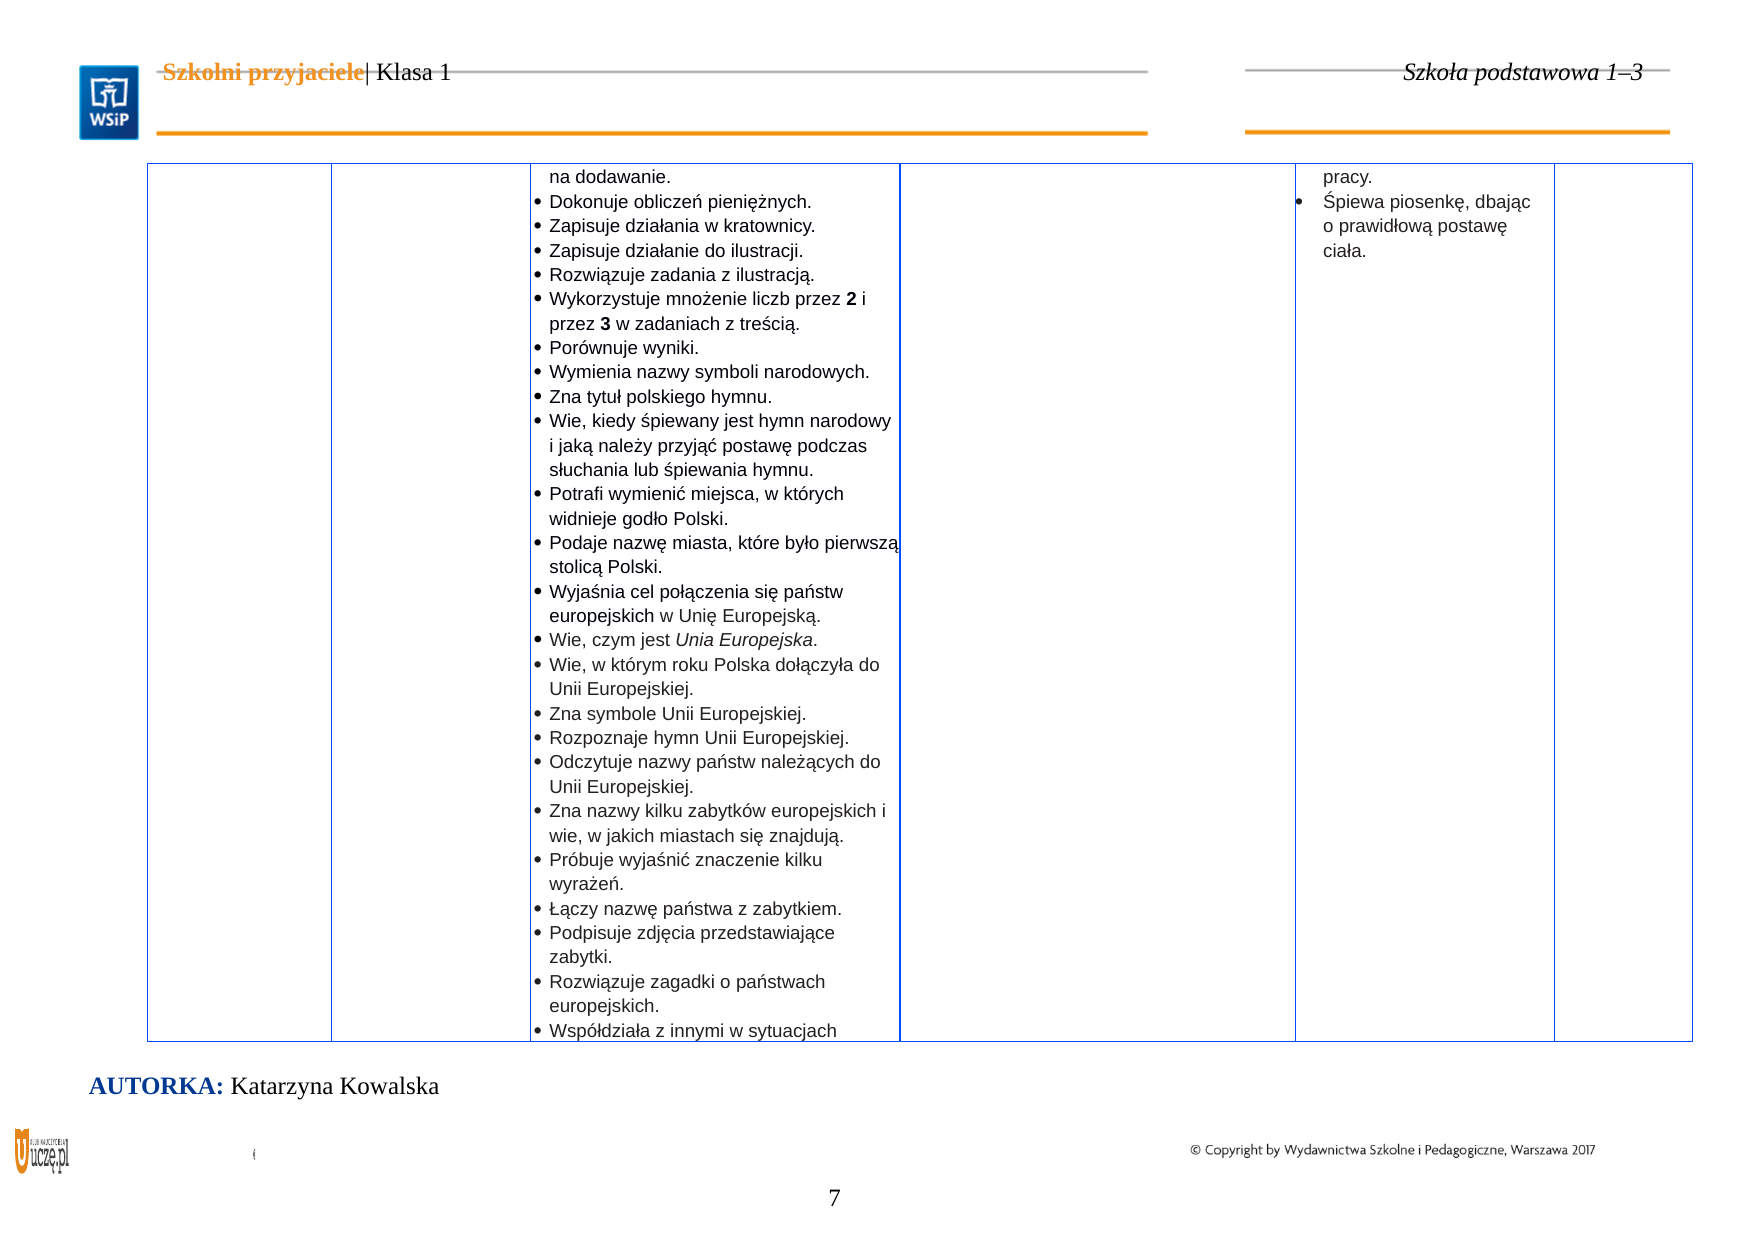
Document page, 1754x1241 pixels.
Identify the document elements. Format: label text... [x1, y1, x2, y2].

picture [0, 6, 1671, 164]
table_cell [1555, 164, 1692, 1041]
table_cell Wyczerpująco wypowiada się na podany temat. Rozumie i potrafi wyjaśnić pojęcie legenda. Samodzielnie opowiada legendę w kolejności chronologicznej wydarzeń. Udziela poprawnych odpowiedzi na pytania i samodzielnie zapisuje je w liniaturze. Starannie pisze zdania w liniaturze. Płynnie czyta tekst z podziałem na role. Wyjaśnia znaczenie kilku wyrażeń. Rozumie i potrafi wyjaśnić pojęcie mnożenie. Sprawnie wykonuje działania na mnożenie. Potrafi wymienić nazwy państw należących do Unii Europejskiej. Wskazuje na mapie kilka państw europejskich. Starannie koloruje godło Polski odpowiednimi kolorami. Rozumie zasady obowiązujące w grach i zabawach, zawsze ich przestrzega. Porządkuje stanowisko pracy i zachęca do tego innych. Przyjmuje rolę lidera i kieruje zespołem podczas pracy. Śpiewa piosenkę, dbając o prawidłową postawę ciała. [1296, 164, 1554, 1041]
table_cell [901, 164, 1295, 1041]
picture [1181, 1132, 1607, 1178]
table_cell [148, 164, 331, 1041]
table_cell Słucha ze zrozumieniem tekstu czytanego przez N. Opisuje polskie godło. Udziela odpowiedzi na pytania i zapisuje je w liniaturze. Tworzy nowe wyrazy. Układa hasło z rozsypanki literowej. Wie, czym jest legenda. Samodzielnie czyta komiks. Układa obrazki w kolejności chronologicznej. Układa zdania zgodnie z kolejnością zdarzeń. Wskazuje najważniejsze wypowiedzi z komiksu. Potrafi odczytać informacje z mapy. Wymienia nazwy polskich miast. Wie, jakimi kolorami na mapie zaznaczone są morza, góry, jeziora, rzeki. Poznaje kierunki geograficzne na mapie. Zna pełną nazwę naszego kraju. Wyjaśnia na podstawie legendy, skąd się wzięła nazwa Europa. Czyta tekst samodzielnie. Czyta tekst z podziałem na role. Układa zdania z nazwami kierunków świata. Układa zdania z wyrazów. Wypełnia diagram i odczytuje hasło. Uzupełnia zdania wyrazami w odpowiedniej formie. Potrafi powiedzieć: Dzień dobry w kilku językach europejskich. Rozumie pojęcie mnożenie. Wie, że mnożenie zastępuje działanie na dodawanie. Ćwiczy mnożenie liczb przez 2 i przez 3. Zastępuje mnożenie działaniem na dodawanie. Dokonuje obliczeń pieniężnych. Zapisuje działania w kratownicy. Zapisuje działanie do ilustracji. Rozwiązuje zadania z ilustracją. Wykorzystuje mnożenie liczb przez 2 i przez 3 w zadaniach z treścią. Porównuje wyniki. Wymienia nazwy symboli narodowych. Zna tytuł polskiego hymnu. Wie, kiedy śpiewany jest hymn narodowy i jaką należy przyjąć postawę podczas słuchania lub śpiewania hymnu. Potrafi wymienić miejsca, w których widnieje godło Polski. Podaje nazwę miasta, które było pierwszą stolicą Polski. Wyjaśnia cel połączenia się państw europejskich w Unię Europejską. Wie, czym jest Unia Europejska. Wie, w którym roku Polska dołączyła do Unii Europejskiej. Zna symbole Unii Europejskiej. Rozpoznaje hymn Unii Europejskiej. Odczytuje nazwy państw należących do Unii Europejskiej. Zna nazwy kilku zabytków europejskich i wie, w jakich miastach się znajdują. Próbuje wyjaśnić znaczenie kilku wyrażeń. Łączy nazwę państwa z zabytkiem. Podpisuje zdjęcia przedstawiające zabytki. Rozwiązuje zagadki o państwach europejskich. Współdziała z innymi w sytuacjach zadaniowych. Koloruje mapę Polski odpowiednimi kolorami. Koloruje polskie godło. Wykonuje mapę Polski. Wie, ile trwa półnuta i cała nuta. Śpiewa piosenkę. Układa klocki rytmiczne. Dba o higienę posiłku i jego estetykę. Wykonuje potrawę charakterystyczną dla danego państwa. Porządkuje stanowisko pracy. Aktywnie uczestniczy w grach i zabawach ruchowych, właściwie reaguje na komendy. [531, 164, 899, 1041]
table_cell [332, 164, 530, 1041]
